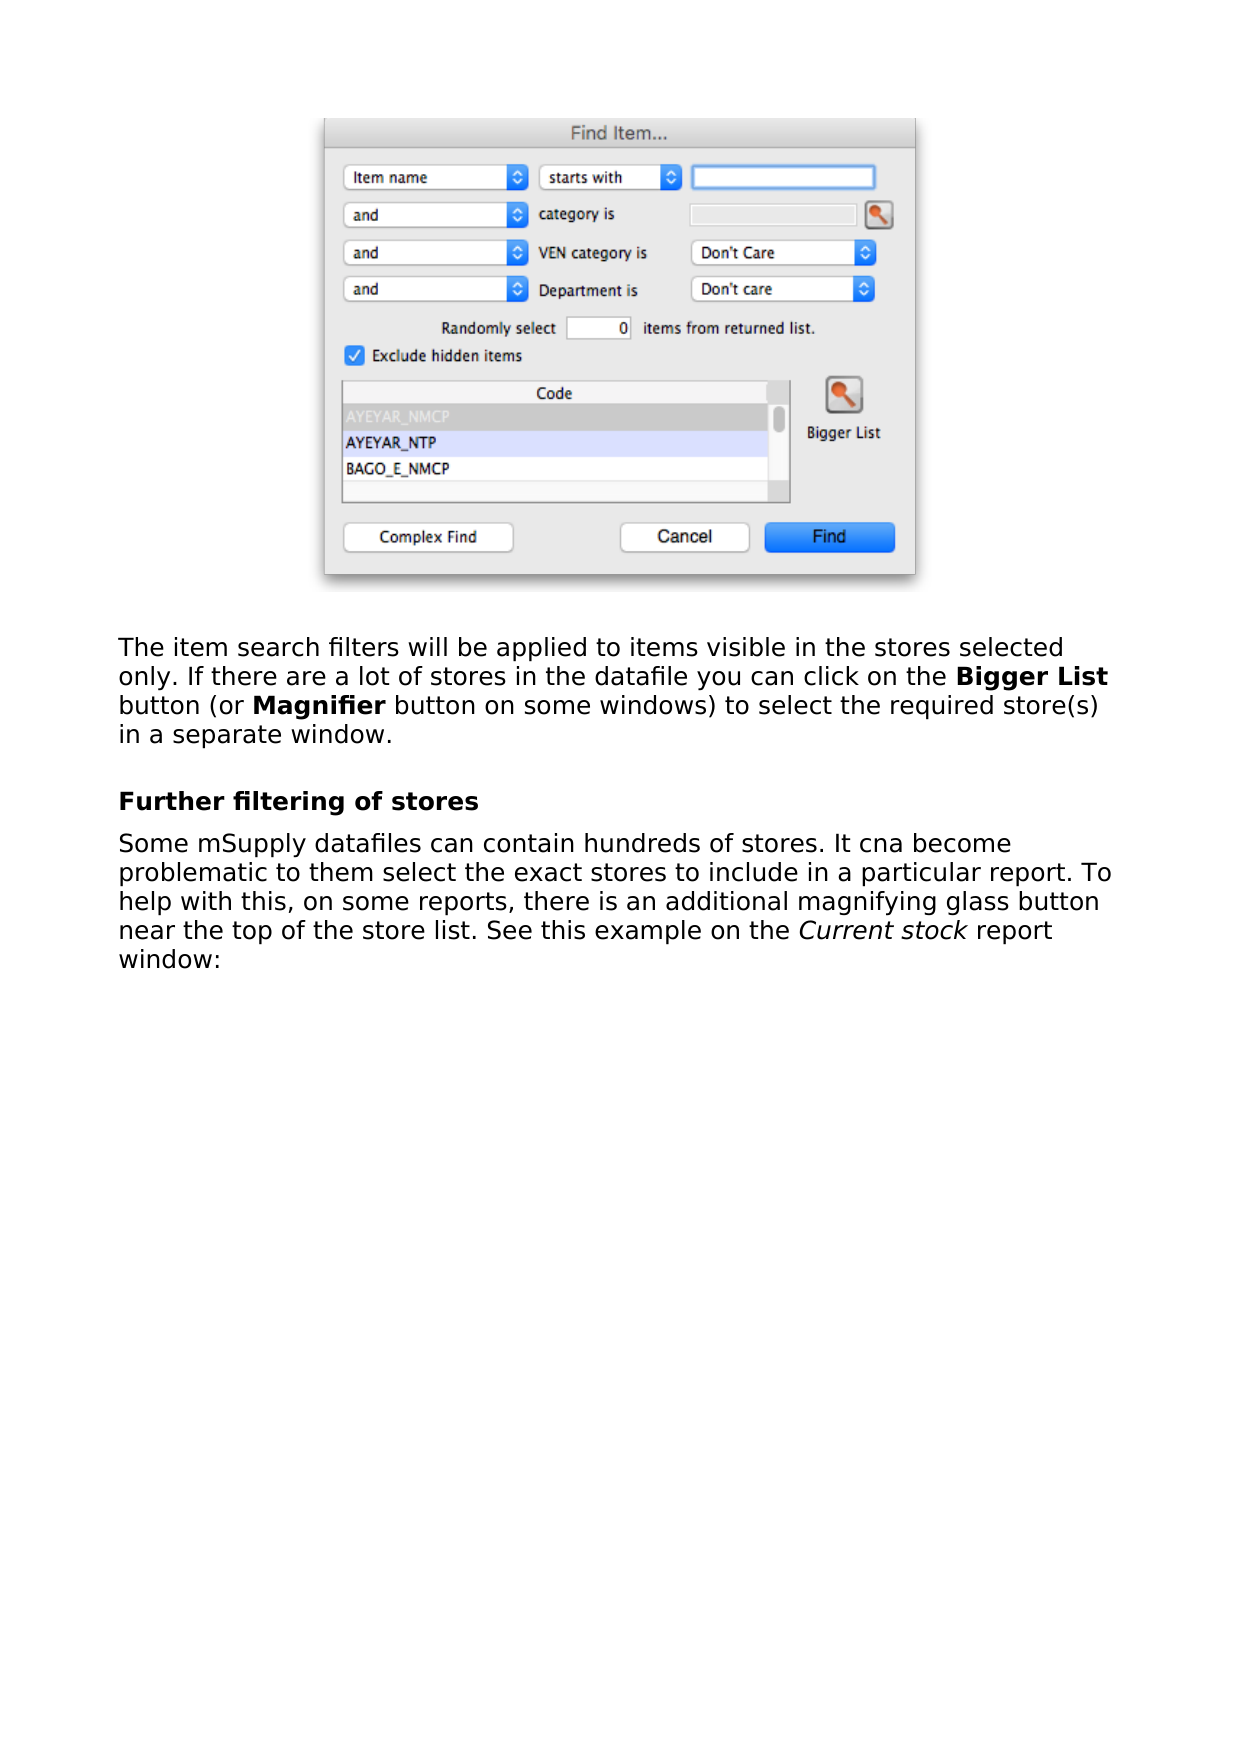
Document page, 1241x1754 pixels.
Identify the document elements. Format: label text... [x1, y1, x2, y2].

text The item search filters will be applied to items visible in the stores selected only. If there are a lot of stores in the datafile you can click on the Bigger List button (or Magnifier button on some windows) to select the required store(s) in a separate window. [118, 633, 1122, 749]
text Some mSupply datafiles can contain hundreds of stores. It cna become problematic to them select the exact stores to include in a particular report. To help with this, on some reports, there is an additional magnifying glass button near the top of the store list. See this example on the Current stock report window: [118, 829, 1122, 974]
picture [307, 118, 933, 592]
subtitle Further filtering of stores [118, 787, 1122, 816]
